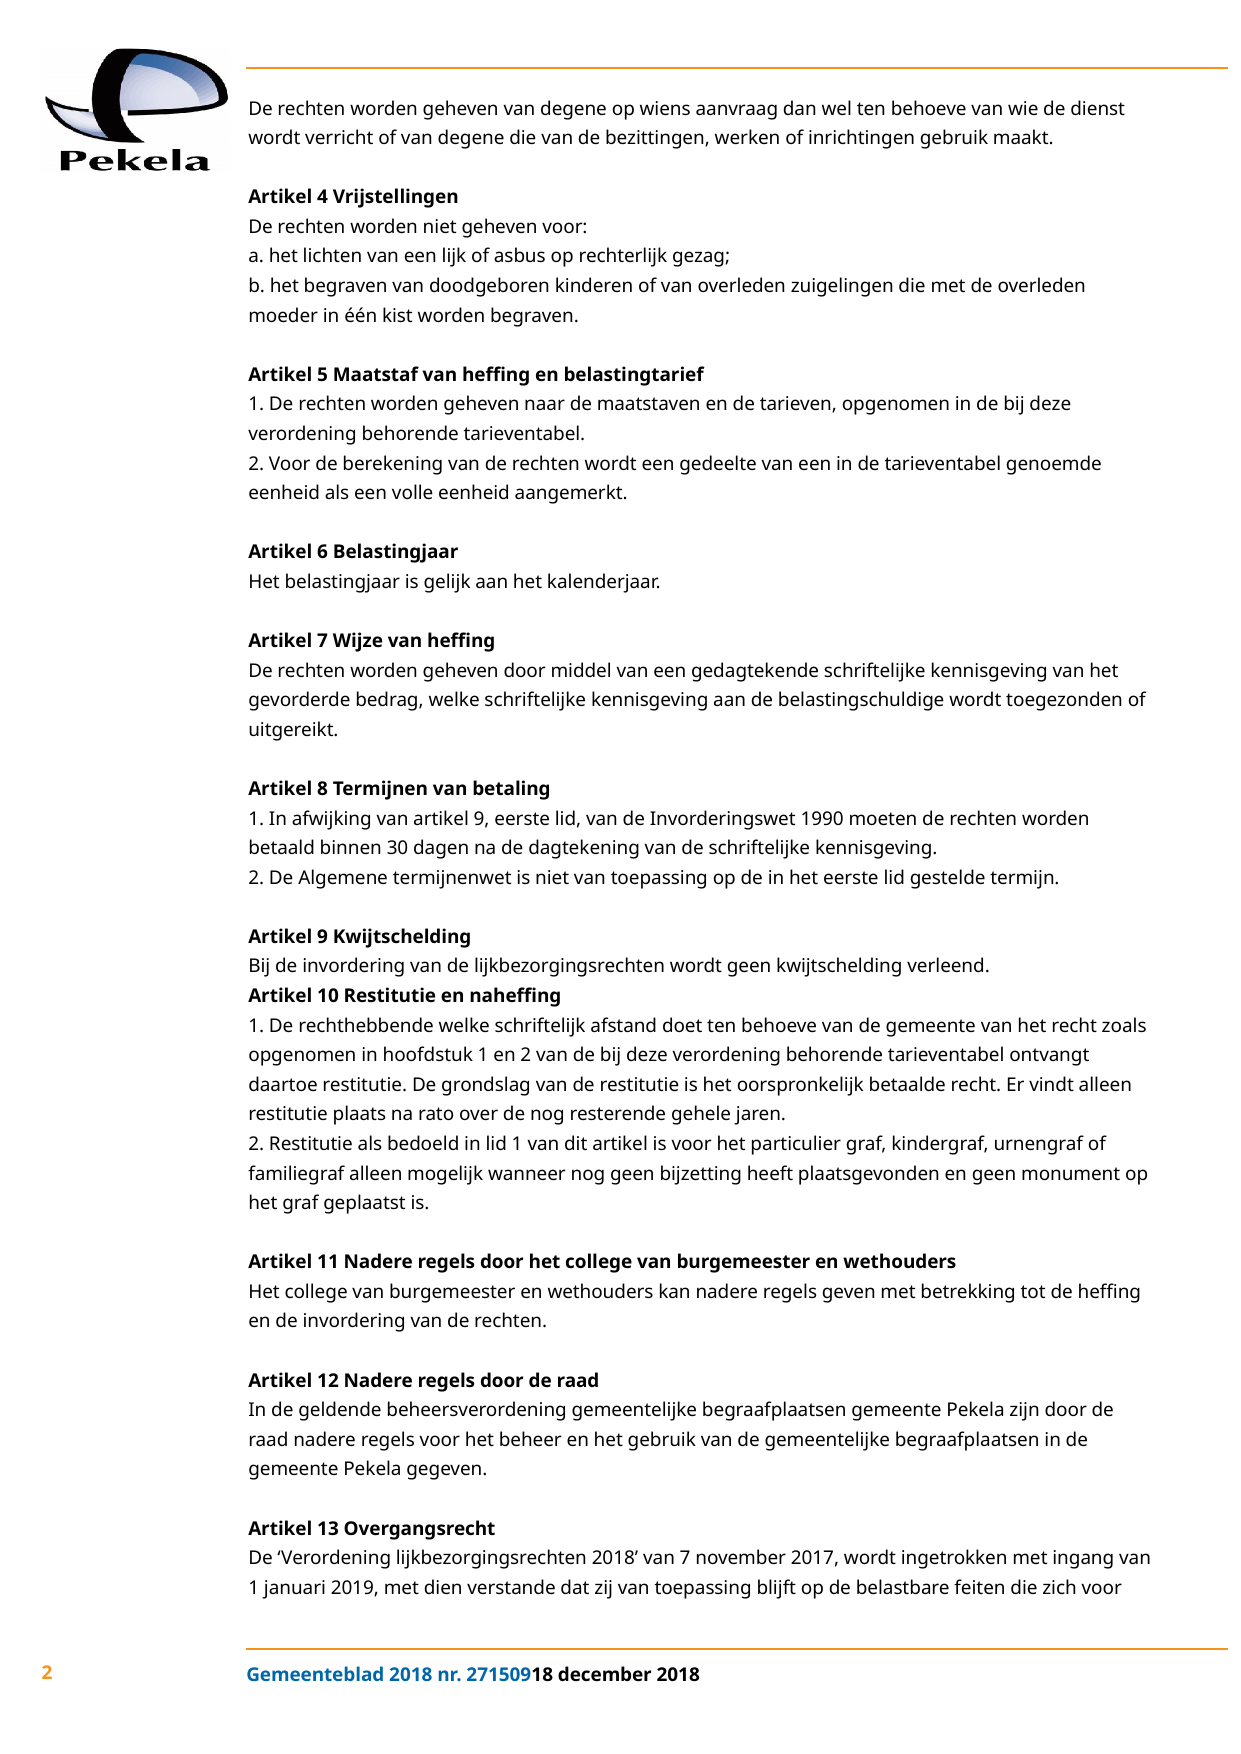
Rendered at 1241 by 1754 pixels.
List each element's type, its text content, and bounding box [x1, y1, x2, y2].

text Artikel 8 Termijnen van betaling [248, 775, 1152, 801]
text Artikel 12 Nadere regels door de raad [248, 1367, 1152, 1393]
text Bij de invordering van de lijkbezorgingsrechten wordt geen kwijtschelding verleend. [248, 953, 1152, 978]
text b. het begraven van doodgeboren kinderen of van overleden zuigelingen die met de overleden moeder in één kist worden begraven. [248, 272, 1152, 328]
text 1. De rechthebbende welke schriftelijk afstand doet ten behoeve van de gemeente van het recht zoals opgenomen in hoofdstuk 1 en 2 van de bij deze verordening behorende tarieventabel ontvangt daartoe restitutie. De grondslag van de restitutie is het oorspronkelijk betaalde recht. Er vindt alleen restitutie plaats na rato over de nog resterende gehele jaren. [248, 1012, 1152, 1126]
text a. het lichten van een lijk of asbus op rechterlijk gezag; [248, 243, 1152, 268]
text 2. Voor de berekening van de rechten wordt een gedeelte van een in de tarieventabel genoemde eenheid als een volle eenheid aangemerkt. [248, 450, 1152, 505]
text De ‘Verordening lijkbezorgingsrechten 2018’ van 7 november 2017, wordt ingetrokken met ingang van 1 januari 2019, met dien verstande dat zij van toepassing blijft op de belastbare feiten die zich voor [248, 1544, 1152, 1600]
text In de geldende beheersverordening gemeentelijke begraafplaatsen gemeente Pekela zijn door de raad nadere regels voor het beheer en het gebruik van de gemeentelijke begraafplaatsen in de gemeente Pekela gegeven. [248, 1396, 1152, 1481]
text Artikel 5 Maatstaf van heffing en belastingtarief [248, 361, 1152, 387]
text Het college van burgemeester en wethouders kan nadere regels geven met betrekking tot de heffing en de invordering van de rechten. [248, 1278, 1152, 1333]
text De rechten worden geheven van degene op wiens aanvraag dan wel ten behoeve van wie de dienst wordt verricht of van degene die van de bezittingen, werken of inrichtingen gebruik maakt. [248, 95, 1152, 150]
text 1. In afwijking van artikel 9, eerste lid, van de Invorderingswet 1990 moeten de rechten worden betaald binnen 30 dagen na de dagtekening van de schriftelijke kennisgeving. [248, 805, 1152, 860]
text De rechten worden geheven door middel van een gedagtekende schriftelijke kennisgeving van het gevorderde bedrag, welke schriftelijke kennisgeving aan de belastingschuldige wordt toegezonden of uitgereikt. [248, 657, 1152, 742]
text Artikel 9 Kwijtschelding [248, 923, 1152, 949]
text Artikel 7 Wijze van heffing [248, 627, 1152, 653]
text 1. De rechten worden geheven naar de maatstaven en de tarieven, opgenomen in de bij deze verordening behorende tarieventabel. [248, 391, 1152, 446]
text Artikel 11 Nadere regels door het college van burgemeester en wethouders [248, 1248, 1152, 1274]
text De rechten worden niet geheven voor: [248, 213, 1152, 239]
text 2. De Algemene termijnenwet is niet van toepassing op de in het eerste lid gestelde termijn. [248, 864, 1152, 890]
text Artikel 10 Restitutie en naheffing [248, 982, 1152, 1008]
text Het belastingjaar is gelijk aan het kalenderjaar. [248, 568, 1152, 594]
text 2. Restitutie als bedoeld in lid 1 van dit artikel is voor het particulier graf, kindergraf, urnengraf of familiegraf alleen mogelijk wanneer nog geen bijzetting heeft plaatsgevonden en geen monument op het graf geplaatst is. [248, 1130, 1152, 1215]
text Artikel 6 Belastingjaar [248, 538, 1152, 564]
text Artikel 4 Vrijstellingen [248, 183, 1152, 209]
picture [41, 47, 231, 172]
text Artikel 13 Overgangsrecht [248, 1515, 1152, 1541]
